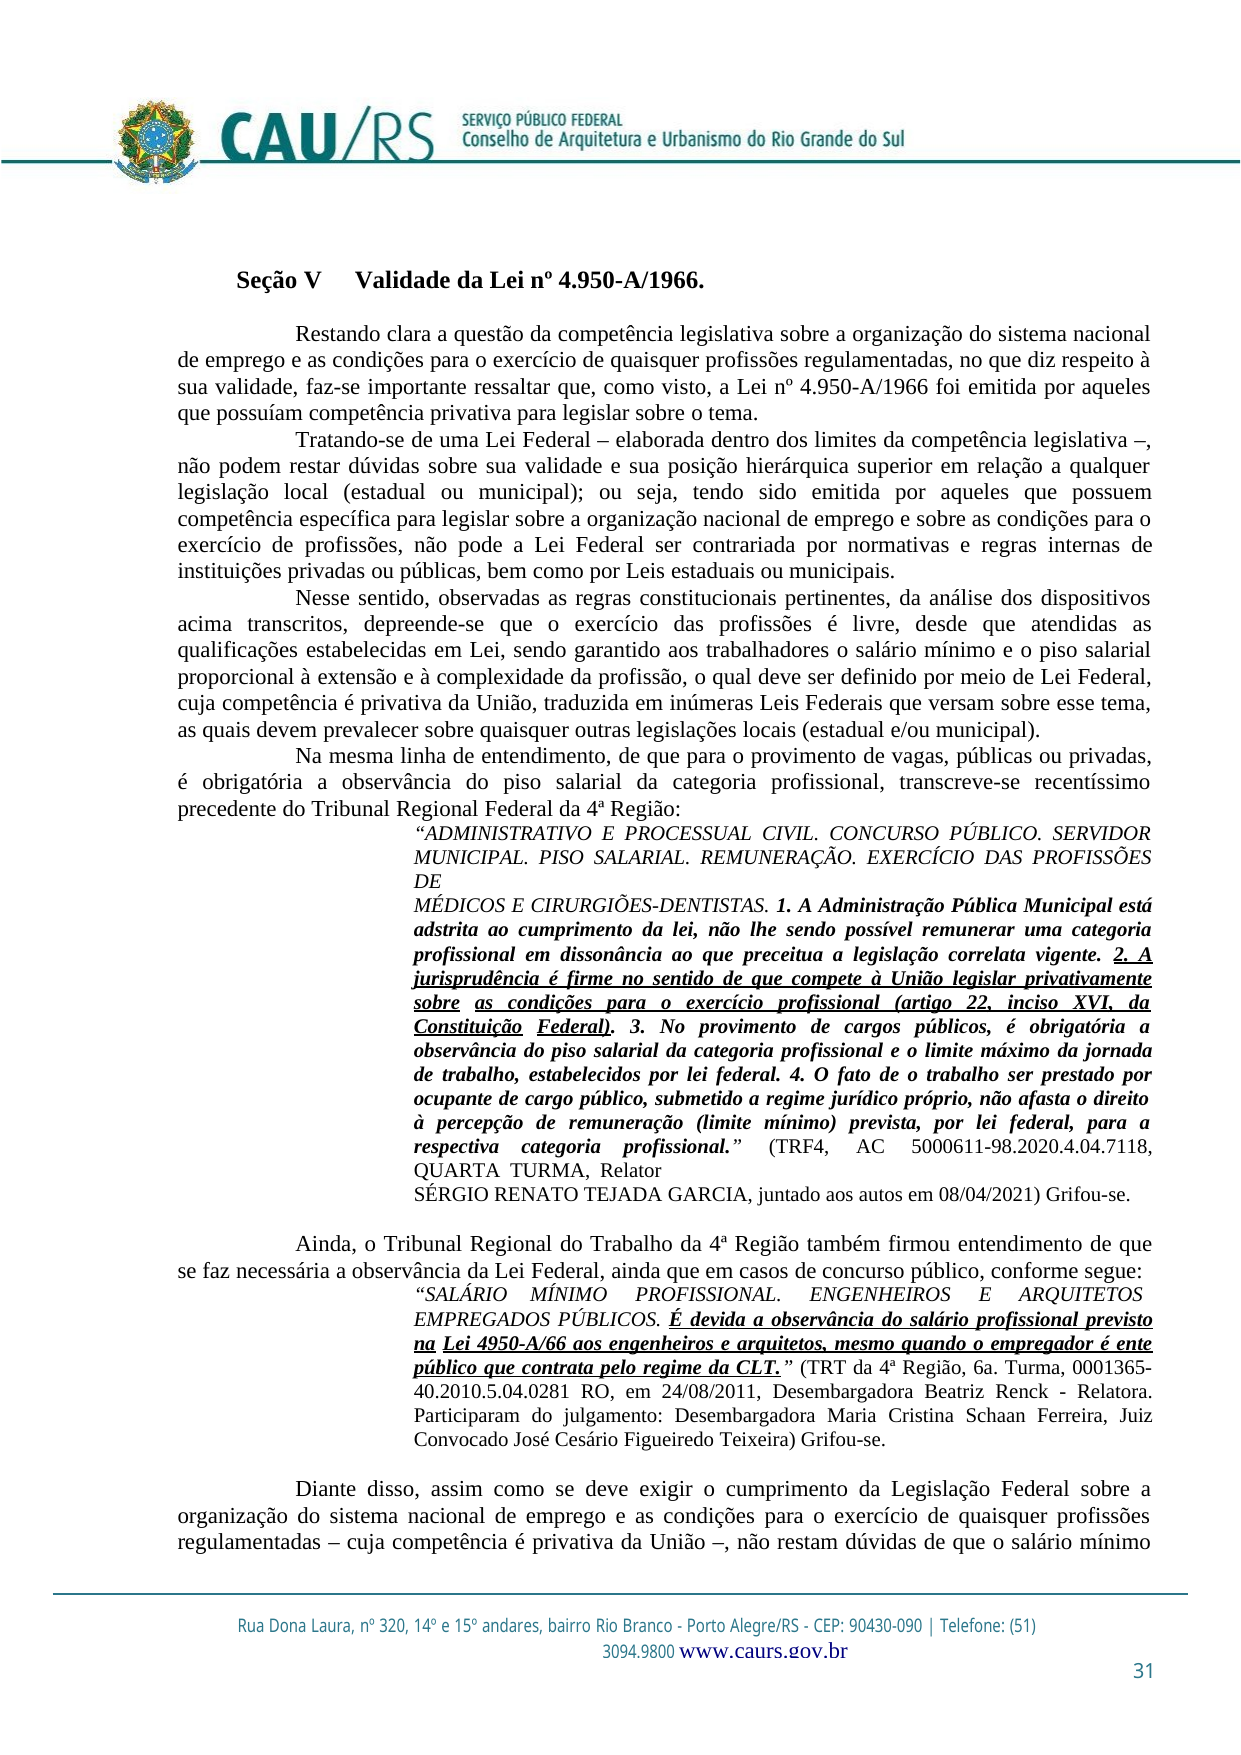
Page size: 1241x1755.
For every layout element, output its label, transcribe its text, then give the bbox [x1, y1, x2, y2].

text Diante disso, assim como se deve exigir o cumprimento da Legislação Federal sobre a organização do sistema nacional de emprego e as condições para o exercício de quaisquer profissões regulamentadas – cuja competência é privativa da União –, não restam dúvidas de que o salário mínimo [177, 1475, 1152, 1554]
text Tratando-se de uma Lei Federal – elaborada dentro dos limites da competência legislativa –, não podem restar dúvidas sobre sua validade e sua posição hierárquica superior em relação a qualquer legislação local (estadual ou municipal); ou seja, tendo sido emitida por aqueles que possuem competência específica para legislar sobre a organização nacional de emprego e sobre as condições para o exercício de profissões, não pode a Lei Federal ser contrariada por normativas e regras internas de instituições privadas ou públicas, bem como por Leis estaduais ou municipais. [177, 426, 1153, 584]
text MÉDICOS E CIRURGIÕES-DENTISTAS. 1. A Administração Pública Municipal está adstrita ao cumprimento da lei, não lhe sendo possível remunerar uma categoria profissional em dissonância ao que preceitua a legislação correlata vigente. 2. A jurisprudência é firme no sentido de que compete à União legislar privativamente sobre as condições para o exercício profissional (artigo 22, inciso XVI, da Constituição Federal). 3. No provimento de cargos públicos, é obrigatória a observância do piso salarial da categoria profissional e o limite máximo da jornada de trabalho, estabelecidos por lei federal. 4. O fato de o trabalho ser prestado por ocupante de cargo público, submetido a regime jurídico próprio, não afasta o direito à percepção de remuneração (limite mínimo) prevista, por lei federal, para a respectiva categoria profissional.” (TRF4, AC 5000611-98.2020.4.04.7118, QUARTA TURMA, Relator [413, 893, 1153, 1182]
text EMPREGADOS PÚBLICOS. É devida a observância do salário profissional previsto na Lei 4950-A/66 aos engenheiros e arquitetos, mesmo quando o empregador é ente público que contrata pelo regime da CLT.” (TRT da 4ª Região, 6a. Turma, 0001365- 40.2010.5.04.0281 RO, em 24/08/2011, Desembargadora Beatriz Renck - Relatora. Participaram do julgamento: Desembargadora Maria Cristina Schaan Ferreira, Juiz Convocado José Cesário Figueiredo Teixeira) Grifou-se. [413, 1307, 1153, 1451]
text SÉRGIO RENATO TEJADA GARCIA, juntado aos autos em 08/04/2021) Grifou-se. [413, 1182, 1163, 1206]
text “SALÁRIO MÍNIMO PROFISSIONAL. ENGENHEIROS E ARQUITETOS [413, 1283, 1163, 1307]
text “ADMINISTRATIVO E PROCESSUAL CIVIL. CONCURSO PÚBLICO. SERVIDOR MUNICIPAL. PISO SALARIAL. REMUNERAÇÃO. EXERCÍCIO DAS PROFISSÕES DE [413, 821, 1152, 893]
subtitle Seção V Validade da Lei nº 4.950-A/1966. [236, 265, 1163, 294]
text Na mesma linha de entendimento, de que para o provimento de vagas, públicas ou privadas, é obrigatória a observância do piso salarial da categoria profissional, transcreve-se recentíssimo precedente do Tribunal Regional Federal da 4ª Região: [177, 742, 1152, 821]
text Restando clara a questão da competência legislativa sobre a organização do sistema nacional de emprego e as condições para o exercício de quaisquer profissões regulamentadas, no que diz respeito à sua validade, faz-se importante ressaltar que, como visto, a Lei nº 4.950-A/1966 foi emitida por aqueles que possuíam competência privativa para legislar sobre o tema. [177, 320, 1152, 426]
text Nesse sentido, observadas as regras constitucionais pertinentes, da análise dos dispositivos acima transcritos, depreende-se que o exercício das profissões é livre, desde que atendidas as qualificações estabelecidas em Lei, sendo garantido aos trabalhadores o salário mínimo e o piso salarial proporcional à extensão e à complexidade da profissão, o qual deve ser definido por meio de Lei Federal, cuja competência é privativa da União, traduzida em inúmeras Leis Federais que versam sobre esse tema, as quais devem prevalecer sobre quaisquer outras legislações locais (estadual e/ou municipal). [177, 584, 1152, 742]
text Ainda, o Tribunal Regional do Trabalho da 4ª Região também firmou entendimento de que se faz necessária a observância da Lei Federal, ainda que em casos de concurso público, conforme segue: [177, 1230, 1152, 1283]
